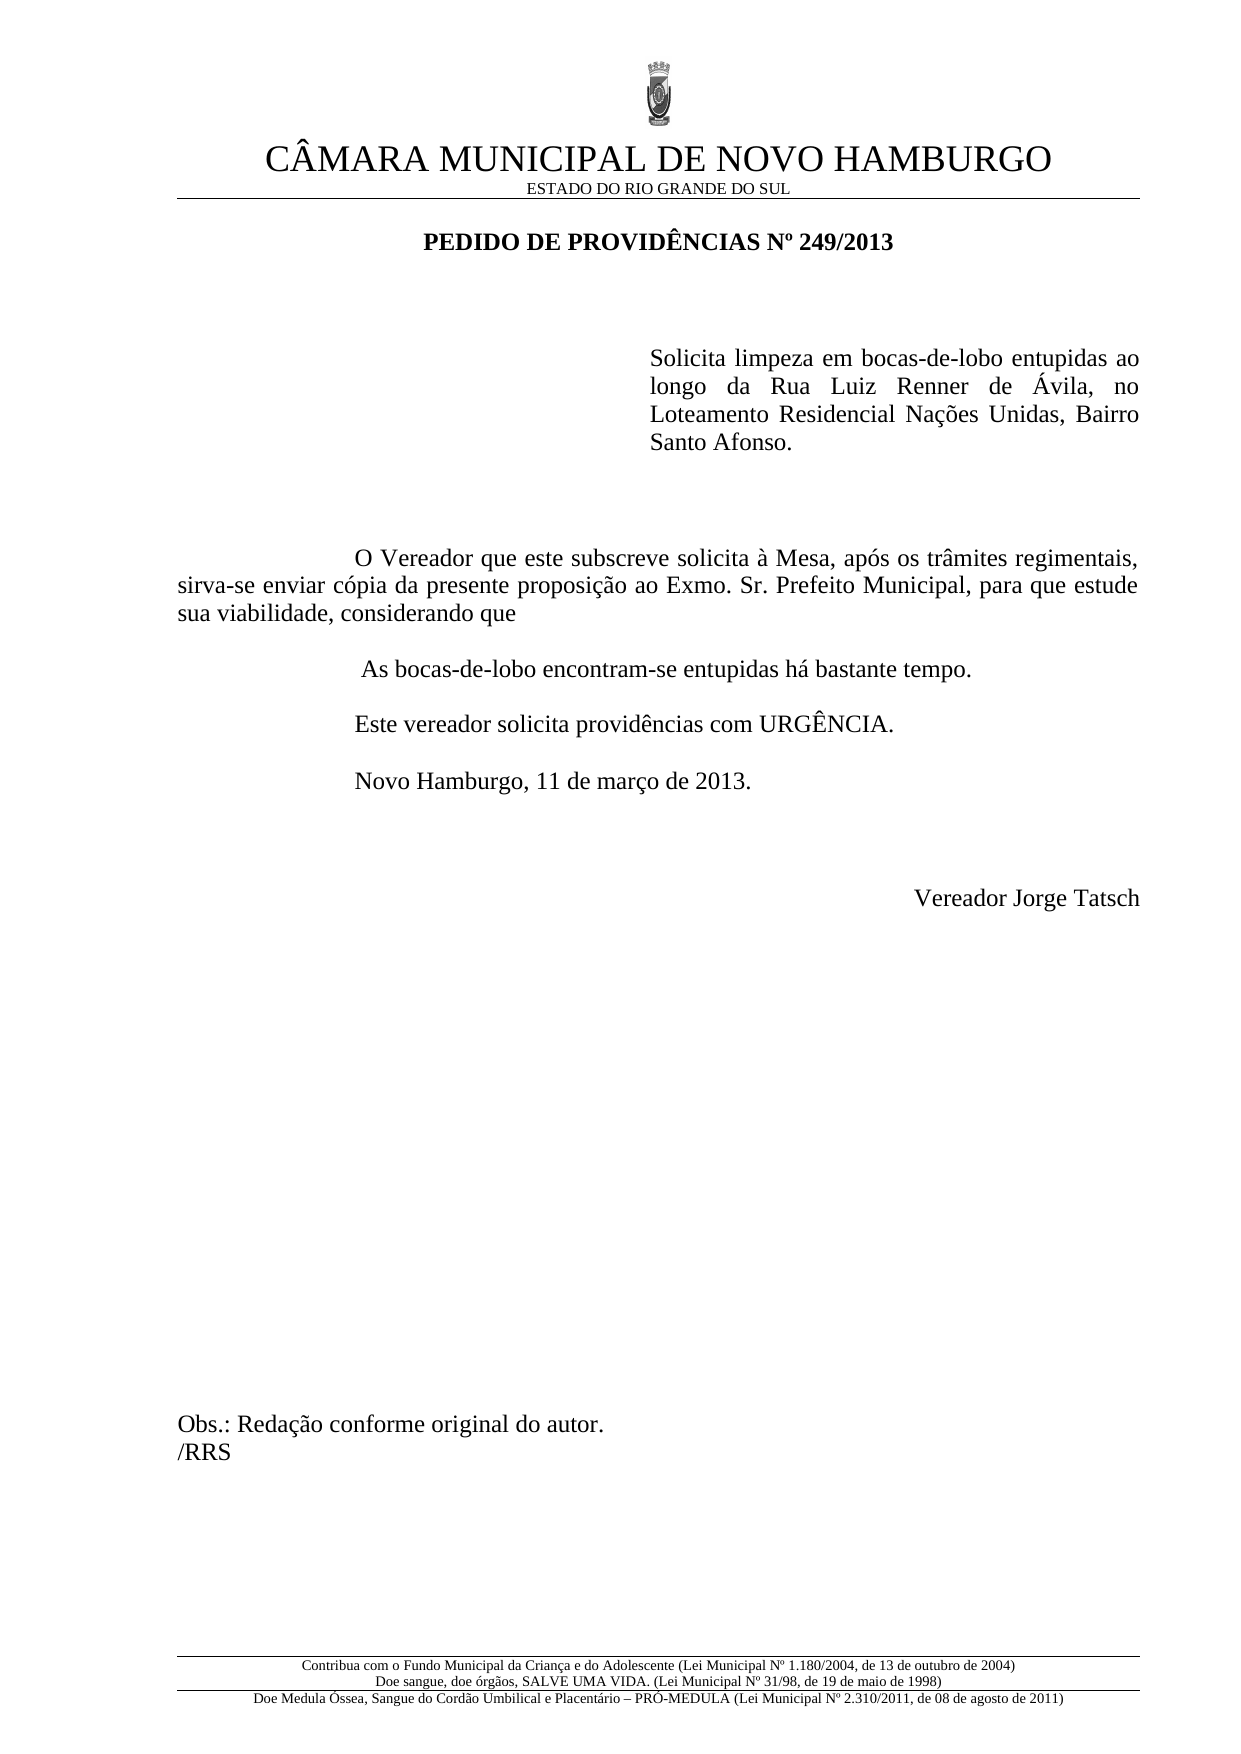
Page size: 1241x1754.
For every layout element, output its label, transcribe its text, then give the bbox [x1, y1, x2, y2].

text /RRS [177, 1438, 1140, 1466]
text Obs.: Redação conforme original do autor. [177, 1410, 1140, 1438]
text O Vereador que este subscreve solicita à Mesa, após os trâmites regimentais, sirva-se enviar cópia da presente proposição ao Exmo. Sr. Prefeito Municipal, para que estude sua viabilidade, considerando que [177, 544, 1140, 627]
text Este vereador solicita providências com URGÊNCIA. [177, 710, 1140, 738]
text Novo Hamburgo, 11 de março de 2013. [177, 767, 1140, 795]
text As bocas-de-lobo encontram-se entupidas há bastante tempo. [177, 655, 1140, 682]
text Vereador Jorge Tatsch [177, 884, 1140, 911]
text Solicita limpeza em bocas-de-lobo entupidas ao longo da Rua Luiz Renner de Ávila, no Loteamento Residencial Nações Unidas, Bairro Santo Afonso. [649, 344, 1140, 455]
text PEDIDO DE PROVIDÊNCIAS Nº 249/2013 [177, 228, 1140, 256]
